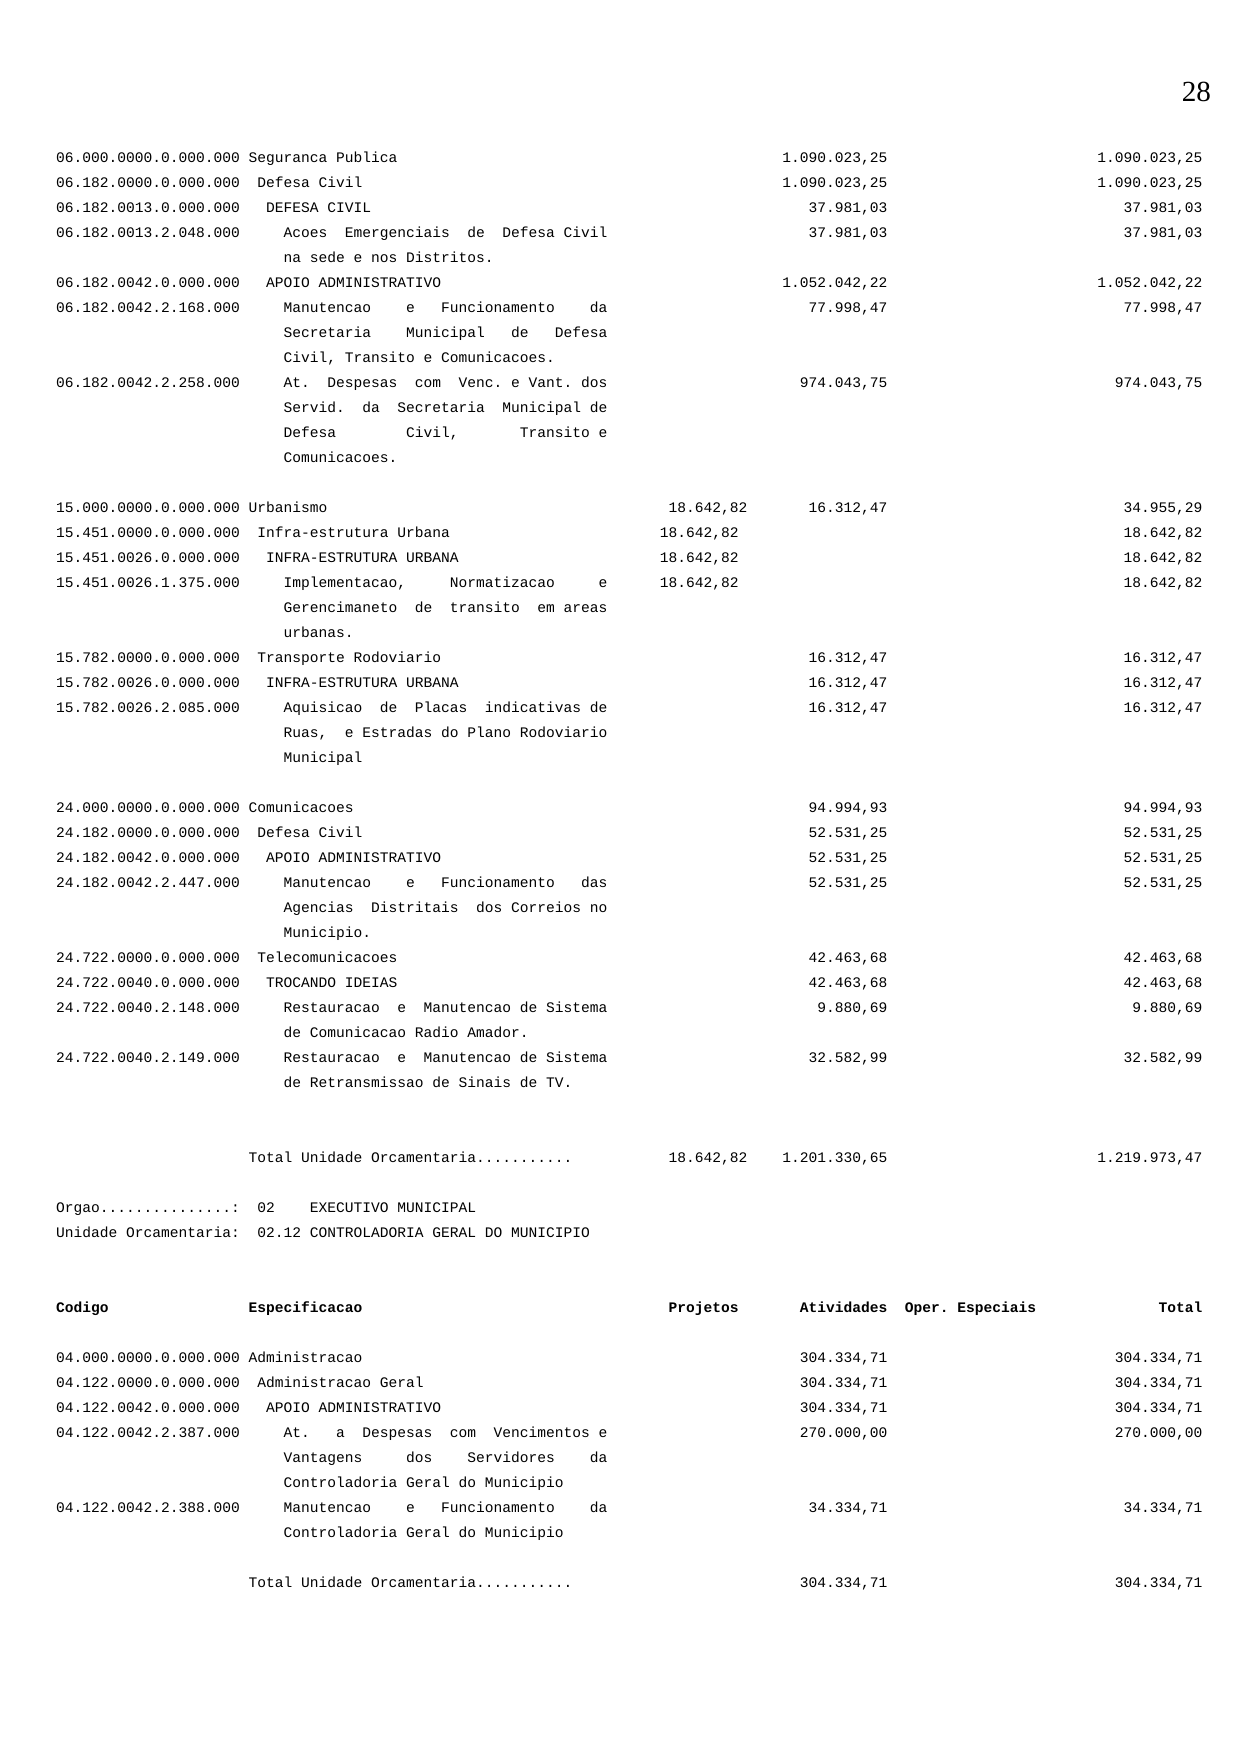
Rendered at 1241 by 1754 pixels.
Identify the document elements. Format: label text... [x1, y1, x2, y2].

text 06.182.0013.0.000.000 DEFESA CIVIL 37.981,03 37.981,03 [29, 193, 1211, 218]
text Codigo Especificacao Projetos Atividades Oper. Especiais Total [29, 1293, 1211, 1318]
text Controladoria Geral do Municipio [29, 1518, 1211, 1543]
text 06.000.0000.0.000.000 Seguranca Publica 1.090.023,25 1.090.023,25 [29, 143, 1211, 168]
text 24.722.0040.2.149.000 Restauracao e Manutencao de Sistema 32.582,99 32.582,99 [29, 1043, 1211, 1068]
text 24.182.0042.2.447.000 Manutencao e Funcionamento das 52.531,25 52.531,25 [29, 868, 1211, 893]
text de Retransmissao de Sinais de TV. [29, 1068, 1211, 1093]
text 24.722.0040.2.148.000 Restauracao e Manutencao de Sistema 9.880,69 9.880,69 [29, 993, 1211, 1018]
text 06.182.0042.2.258.000 At. Despesas com Venc. e Vant. dos 974.043,75 974.043,75 [29, 368, 1211, 393]
text 06.182.0042.0.000.000 APOIO ADMINISTRATIVO 1.052.042,22 1.052.042,22 [29, 268, 1211, 293]
text Civil, Transito e Comunicacoes. [29, 343, 1211, 368]
text 04.000.0000.0.000.000 Administracao 304.334,71 304.334,71 [29, 1343, 1211, 1368]
text de Comunicacao Radio Amador. [29, 1018, 1211, 1043]
text Total Unidade Orcamentaria........... 304.334,71 304.334,71 [29, 1568, 1211, 1593]
text Defesa Civil, Transito e [29, 418, 1211, 443]
text Municipio. [29, 918, 1211, 943]
text 24.722.0040.0.000.000 TROCANDO IDEIAS 42.463,68 42.463,68 [29, 968, 1211, 993]
text Gerencimaneto de transito em areas [29, 593, 1211, 618]
text 06.182.0000.0.000.000 Defesa Civil 1.090.023,25 1.090.023,25 [29, 168, 1211, 193]
text 15.782.0026.2.085.000 Aquisicao de Placas indicativas de 16.312,47 16.312,47 [29, 693, 1211, 718]
text Unidade Orcamentaria: 02.12 CONTROLADORIA GERAL DO MUNICIPIO [29, 1218, 1211, 1243]
text Comunicacoes. [29, 443, 1211, 468]
text 24.000.0000.0.000.000 Comunicacoes 94.994,93 94.994,93 [29, 793, 1211, 818]
text 15.000.0000.0.000.000 Urbanismo 18.642,82 16.312,47 34.955,29 [29, 493, 1211, 518]
text 04.122.0042.0.000.000 APOIO ADMINISTRATIVO 304.334,71 304.334,71 [29, 1393, 1211, 1418]
text Agencias Distritais dos Correios no [29, 893, 1211, 918]
text 15.782.0000.0.000.000 Transporte Rodoviario 16.312,47 16.312,47 [29, 643, 1211, 668]
text Total Unidade Orcamentaria........... 18.642,82 1.201.330,65 1.219.973,47 [29, 1143, 1211, 1168]
text na sede e nos Distritos. [29, 243, 1211, 268]
text 24.182.0000.0.000.000 Defesa Civil 52.531,25 52.531,25 [29, 818, 1211, 843]
text 15.451.0026.1.375.000 Implementacao, Normatizacao e 18.642,82 18.642,82 [29, 568, 1211, 593]
text Ruas, e Estradas do Plano Rodoviario [29, 718, 1211, 743]
text Orgao...............: 02 EXECUTIVO MUNICIPAL [29, 1193, 1211, 1218]
text Secretaria Municipal de Defesa [29, 318, 1211, 343]
text 04.122.0042.2.388.000 Manutencao e Funcionamento da 34.334,71 34.334,71 [29, 1493, 1211, 1518]
text 24.182.0042.0.000.000 APOIO ADMINISTRATIVO 52.531,25 52.531,25 [29, 843, 1211, 868]
text 24.722.0000.0.000.000 Telecomunicacoes 42.463,68 42.463,68 [29, 943, 1211, 968]
text urbanas. [29, 618, 1211, 643]
text 04.122.0000.0.000.000 Administracao Geral 304.334,71 304.334,71 [29, 1368, 1211, 1393]
text 15.451.0026.0.000.000 INFRA-ESTRUTURA URBANA 18.642,82 18.642,82 [29, 543, 1211, 568]
text 06.182.0042.2.168.000 Manutencao e Funcionamento da 77.998,47 77.998,47 [29, 293, 1211, 318]
text 06.182.0013.2.048.000 Acoes Emergenciais de Defesa Civil 37.981,03 37.981,03 [29, 218, 1211, 243]
text 04.122.0042.2.387.000 At. a Despesas com Vencimentos e 270.000,00 270.000,00 [29, 1418, 1211, 1443]
text Controladoria Geral do Municipio [29, 1468, 1211, 1493]
text Municipal [29, 743, 1211, 768]
text Vantagens dos Servidores da [29, 1443, 1211, 1468]
text 15.451.0000.0.000.000 Infra-estrutura Urbana 18.642,82 18.642,82 [29, 518, 1211, 543]
text Servid. da Secretaria Municipal de [29, 393, 1211, 418]
text 15.782.0026.0.000.000 INFRA-ESTRUTURA URBANA 16.312,47 16.312,47 [29, 668, 1211, 693]
